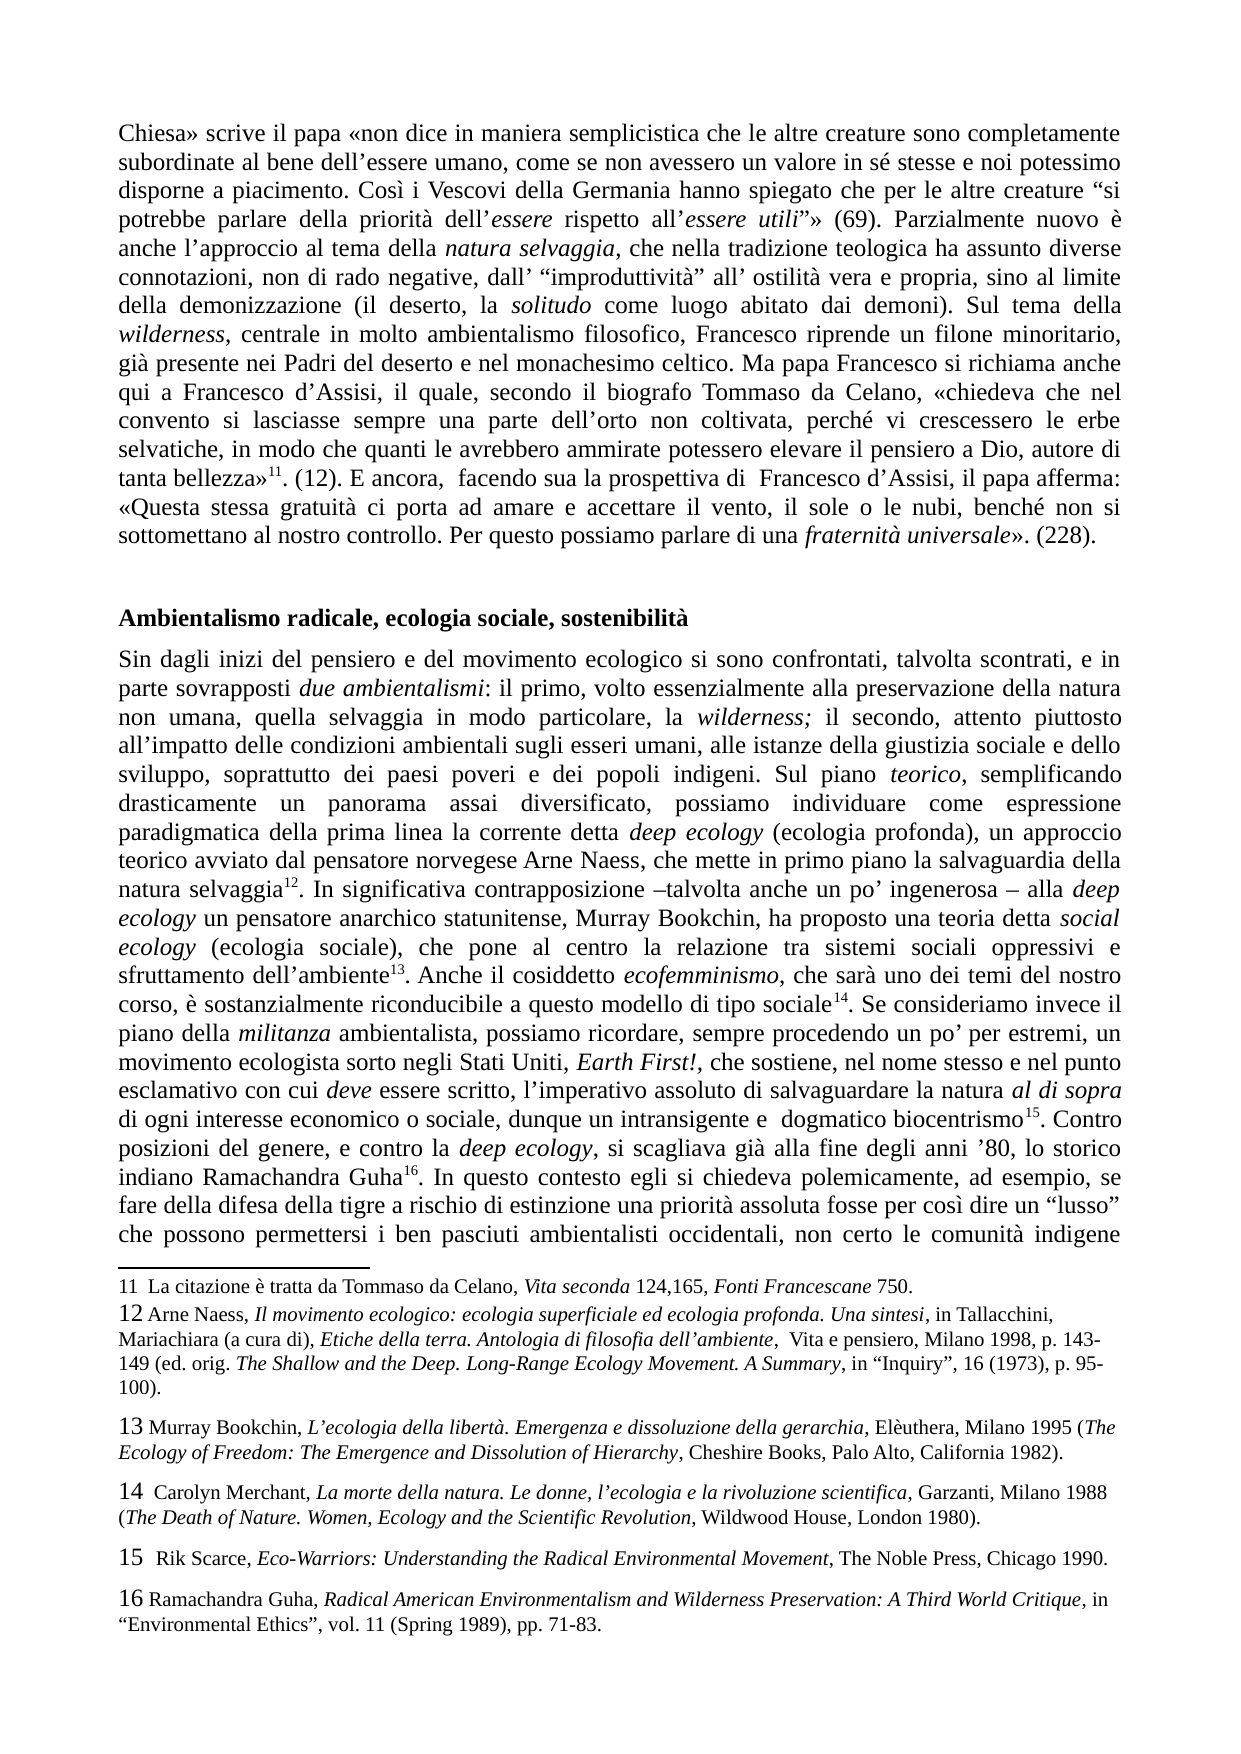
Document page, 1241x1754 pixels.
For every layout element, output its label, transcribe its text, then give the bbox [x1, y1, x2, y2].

text Ramachandra Guha, Radical American Environmentalism and Wilderness Preservation: A Third World Critique, in “Environmental Ethics”, vol. 11 (Spring 1989), pp. 71-83. [118, 1583, 1122, 1636]
text Arne Naess, Il movimento ecologico: ecologia superficiale ed ecologia profonda. Una sintesi, in Tallacchini, Mariachiara (a cura di), Etiche della terra. Antologia di filosofia dell’ambiente, Vita e pensiero, Milano 1998, p. 143-149 (ed. orig. The Shallow and the Deep. Long-Range Ecology Movement. A Summary, in “Inquiry”, 16 (1973), p. 95-100). [118, 1298, 1122, 1399]
text La citazione è tratta da Tommaso da Celano, Vita seconda 124,165, Fonti Francescane 750. [118, 1274, 1122, 1298]
text Murray Bookchin, L’ecologia della libertà. Emergenza e dissoluzione della gerarchia, Elèuthera, Milano 1995 (The Ecology of Freedom: The Emergence and Dissolution of Hierarchy, Cheshire Books, Palo Alto, California 1982). [118, 1411, 1122, 1464]
text Rik Scarce, Eco-Warriors: Understanding the Radical Environmental Movement, The Noble Press, Chicago 1990. [118, 1542, 1122, 1571]
text Ambientalismo radicale, ecologia sociale, sostenibilità [118, 603, 1122, 632]
text Carolyn Merchant, La morte della natura. Le donne, l’ecologia e la rivoluzione scientifica, Garzanti, Milano 1988 (The Death of Nature. Women, Ecology and the Scientific Revolution, Wildwood House, London 1980). [118, 1476, 1122, 1529]
text Sin dagli inizi del pensiero e del movimento ecologico si sono confrontati, talvolta scontrati, e in parte sovrapposti due ambientalismi: il primo, volto essenzialmente alla preservazione della natura non umana, quella selvaggia in modo particolare, la wilderness; il secondo, attento piuttosto all’impatto delle condizioni ambientali sugli esseri umani, alle istanze della giustizia sociale e dello sviluppo, soprattutto dei paesi poveri e dei popoli indigeni. Sul piano teorico, semplificando drasticamente un panorama assai diversificato, possiamo individuare come espressione paradigmatica della prima linea la corrente detta deep ecology (ecologia profonda), un approccio teorico avviato dal pensatore norvegese Arne Naess, che mette in primo piano la salvaguardia della natura selvaggia. In significativa contrapposizione –talvolta anche un po’ ingenerosa – alla deep ecology un pensatore anarchico statunitense, Murray Bookchin, ha proposto una teoria detta social ecology (ecologia sociale), che pone al centro la relazione tra sistemi sociali oppressivi e sfruttamento dell’ambiente. Anche il cosiddetto ecofemminismo, che sarà uno dei temi del nostro corso, è sostanzialmente riconducibile a questo modello di tipo sociale. Se consideriamo invece il piano della militanza ambientalista, possiamo ricordare, sempre procedendo un po’ per estremi, un movimento ecologista sorto negli Stati Uniti, Earth First!, che sostiene, nel nome stesso e nel punto esclamativo con cui deve essere scritto, l’imperativo assoluto di salvaguardare la natura al di sopra di ogni interesse economico o sociale, dunque un intransigente e dogmatico biocentrismo. Contro posizioni del genere, e contro la deep ecology, si scagliava già alla fine degli anni ’80, lo storico indiano Ramachandra Guha. In questo contesto egli si chiedeva polemicamente, ad esempio, se fare della difesa della tigre a rischio di estinzione una priorità assoluta fosse per così dire un “lusso” che possono permettersi i ben pasciuti ambientalisti occidentali, non certo le comunità indigene [118, 644, 1122, 1248]
text Chiesa» scrive il papa «non dice in maniera semplicistica che le altre creature sono completamente subordinate al bene dell’essere umano, come se non avessero un valore in sé stesse e noi potessimo disporne a piacimento. Così i Vescovi della Germania hanno spiegato che per le altre creature “si potrebbe parlare della priorità dell’essere rispetto all’essere utili”» (69). Parzialmente nuovo è anche l’approccio al tema della natura selvaggia, che nella tradizione teologica ha assunto diverse connotazioni, non di rado negative, dall’ “improduttività” all’ ostilità vera e propria, sino al limite della demonizzazione (il deserto, la solitudo come luogo abitato dai demoni). Sul tema della wilderness, centrale in molto ambientalismo filosofico, Francesco riprende un filone minoritario, già presente nei Padri del deserto e nel monachesimo celtico. Ma papa Francesco si richiama anche qui a Francesco d’Assisi, il quale, secondo il biografo Tommaso da Celano, «chiedeva che nel convento si lasciasse sempre una parte dell’orto non coltivata, perché vi crescessero le erbe selvatiche, in modo che quanti le avrebbero ammirate potessero elevare il pensiero a Dio, autore di tanta bellezza». (12). E ancora, facendo sua la prospettiva di Francesco d’Assisi, il papa afferma: «Questa stessa gratuità ci porta ad amare e accettare il vento, il sole o le nubi, benché non si sottomettano al nostro controllo. Per questo possiamo parlare di una fraternità universale». (228). [118, 118, 1122, 549]
